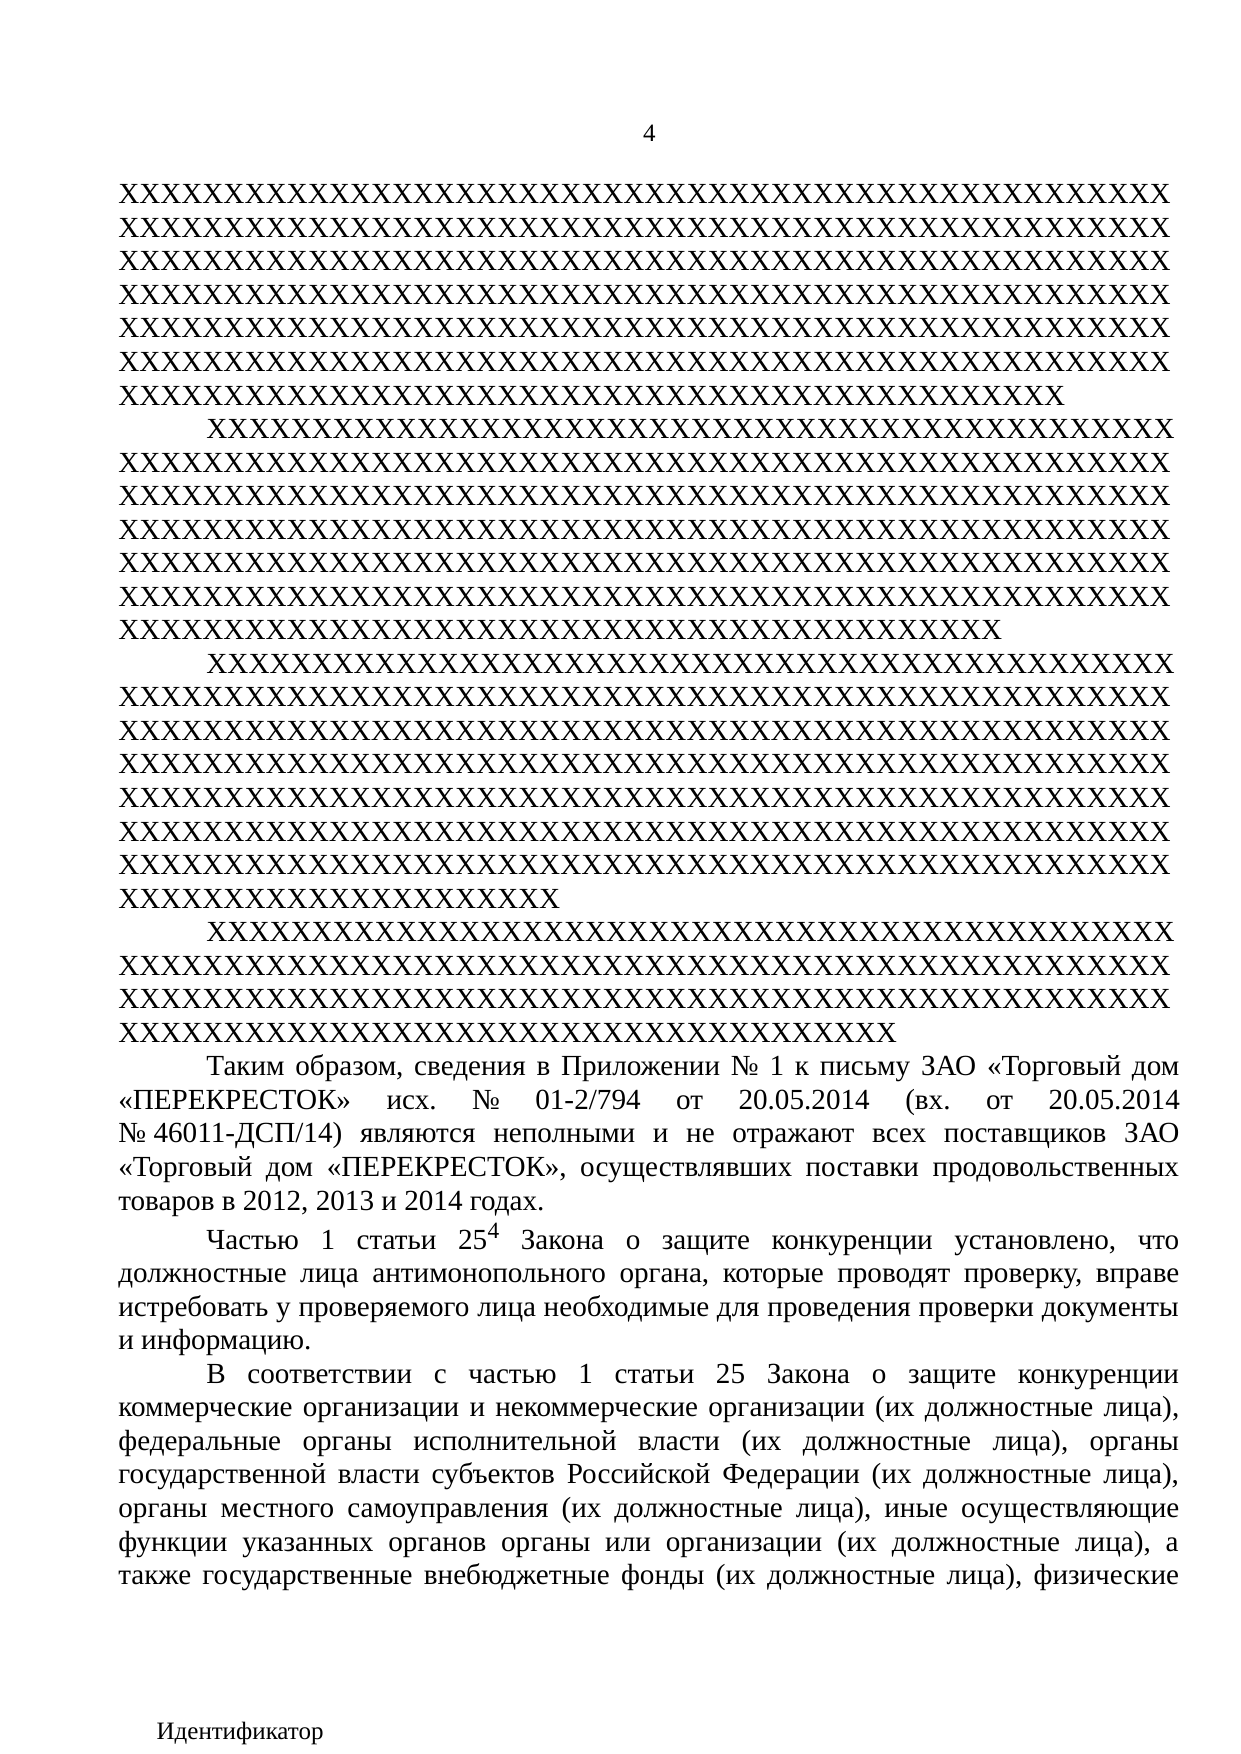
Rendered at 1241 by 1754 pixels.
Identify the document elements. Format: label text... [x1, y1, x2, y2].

text Таким образом, сведения в Приложении № 1 к письму ЗАО «Торговый дом «ПЕРЕКРЕСТОК» исх. № 01-2/794 от 20.05.2014 (вх. от 20.05.2014 № 46011-ДСП/14) являются неполными и не отражают всех поставщиков ЗАО «Торговый дом «ПЕРЕКРЕСТОК», осуществлявших поставки продовольственных товаров в 2012, 2013 и 2014 годах. [118, 1048, 1180, 1216]
list В соответствии с частью 1 статьи 25 Закона о защите конкуренции коммерческие организации и некоммерческие организации (их должностные лица), федеральные органы исполнительной власти (их должностные лица), органы государственной власти субъектов Российской Федерации (их должностные лица), органы местного самоуправления (их должностные лица), иные осуществляющие функции указанных органов органы или организации (их должностные лица), а также государственные внебюджетные фонды (их должностные лица), физические [118, 1356, 1180, 1591]
text XXXXXXXXXXXXXXXXXXXXXXXXXXXXXXXXXXXXXXXXXXXXXXXXXXXXXXXXXXXXXXXXXXXXXXXXXXXXXXXXXXXXXXXXXXXXXXXXXXXXXXXXXXXXXXXXXXXXXXXXXXXXXXXXXXXXXXXXXXXXXXXXXXXXXXXXXXXXXXXXXXXXXXXXXXXXXXXXXXXXXXXXXXXXXXXXXXXXXXXXXXXXXXXXXXXXXXXXXXXXXXXXXXXXXXXXXXXXXXXXXXXXXXXXXXXXXXXXXXXXXXXXXXXXXXXXXXXXXXXXXXXXXXXXXXXXXXXXXXXXXXXXXXXXXXXXXXXXXXXXXXXXXXXXXXXXXXXXXXXXXXXXXXXXXXXXXXXXXXXXXXXXXXX [118, 646, 1180, 914]
text Частью 1 статьи 254 Закона о защите конкуренции установлено, что должностные лица антимонопольного органа, которые проводят проверку, вправе истребовать у проверяемого лица необходимые для проведения проверки документы и информацию. [118, 1216, 1180, 1356]
text XXXXXXXXXXXXXXXXXXXXXXXXXXXXXXXXXXXXXXXXXXXXXXXXXXXXXXXXXXXXXXXXXXXXXXXXXXXXXXXXXXXXXXXXXXXXXXXXXXXXXXXXXXXXXXXXXXXXXXXXXXXXXXXXXXXXXXXXXXXXXXXXXXXXXXXXXXXXXXXXXXXXXXXXXXXXXXXXXXXXXXXXXXXXXXXXXXXXXXXXXXXXXXXXXXXXXXXXXXXXXXXXXXXXXXXXXXXXXXXXXXXXXXXXXXXXXXXXXXXXXXXXXXXXXXXXXXXXXXXXXXXXXXXXXXXXXXXXXXXXXXXXXXXXXXXXXXXXXXXXXXXXXXXXXXXXXXXXXX [118, 411, 1180, 646]
text XXXXXXXXXXXXXXXXXXXXXXXXXXXXXXXXXXXXXXXXXXXXXXXXXXXXXXXXXXXXXXXXXXXXXXXXXXXXXXXXXXXXXXXXXXXXXXXXXXXXXXXXXXXXXXXXXXXXXXXXXXXXXXXXXXXXXXXXXXXXXXXXXXXXXXXXXXXXXXXXXXXXXXXXXXXXXXXXXXXXXXX [118, 914, 1180, 1048]
text XXXXXXXXXXXXXXXXXXXXXXXXXXXXXXXXXXXXXXXXXXXXXXXXXXXXXXXXXXXXXXXXXXXXXXXXXXXXXXXXXXXXXXXXXXXXXXXXXXXXXXXXXXXXXXXXXXXXXXXXXXXXXXXXXXXXXXXXXXXXXXXXXXXXXXXXXXXXXXXXXXXXXXXXXXXXXXXXXXXXXXXXXXXXXXXXXXXXXXXXXXXXXXXXXXXXXXXXXXXXXXXXXXXXXXXXXXXXXXXXXXXXXXXXXXXXXXXXXXXXXXXXXXXXXXXXXXXXXXXXXXXXXXXXXXXXXXXXXXXXXXXXXXXXXXXXXXXXXXXXXXXXXXXXXXXXXXXXXXXXXXXXX [118, 176, 1180, 411]
